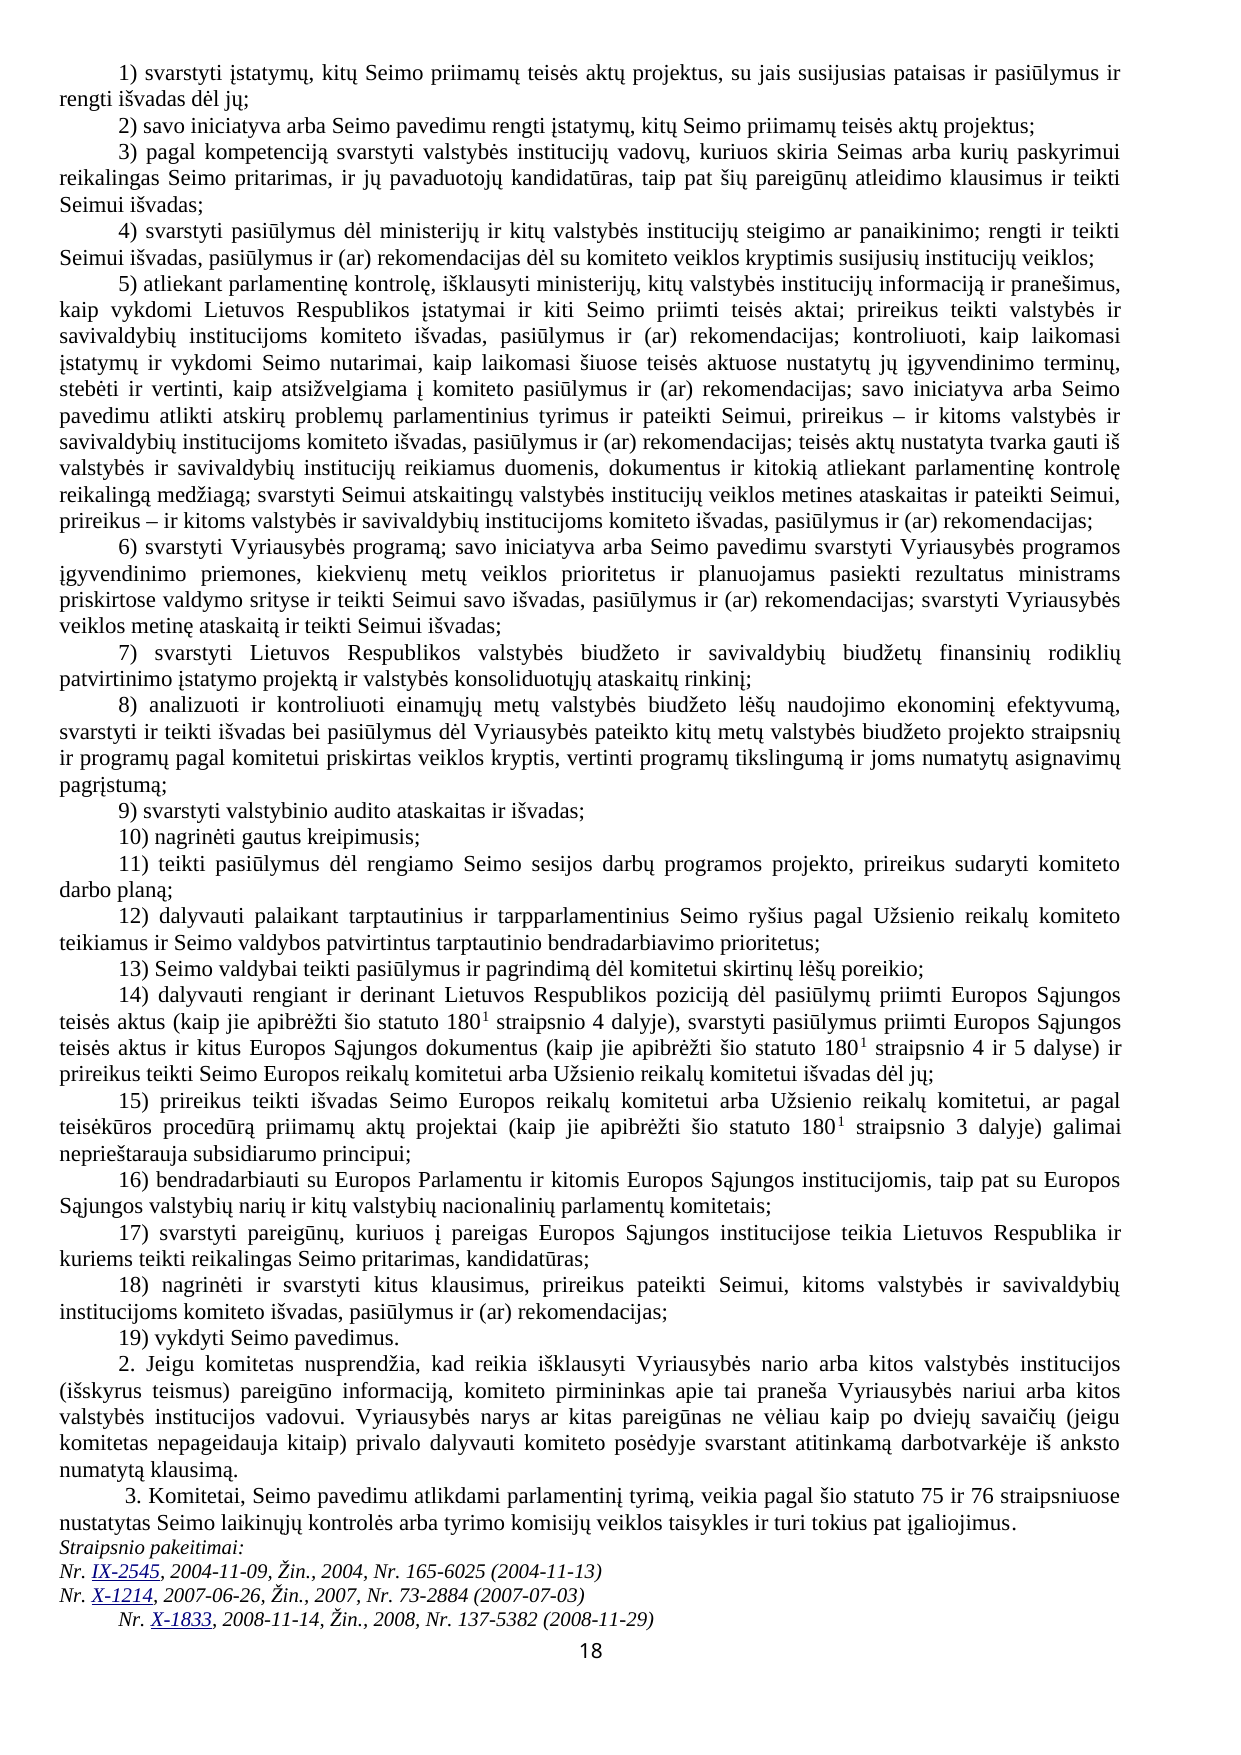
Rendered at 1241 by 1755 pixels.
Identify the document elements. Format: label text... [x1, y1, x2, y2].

text 16) bendradarbiauti su Europos Parlamentu ir kitomis Europos Sąjungos institucijomis, taip pat su Europos Sąjungos valstybių narių ir kitų valstybių nacionalinių parlamentų komitetais; [59, 1166, 1122, 1219]
text 10) nagrinėti gautus kreipimusis; [59, 823, 1122, 850]
text 19) vykdyti Seimo pavedimus. [59, 1324, 1122, 1350]
text 3. Komitetai, Seimo pavedimu atlikdami parlamentinį tyrimą, veikia pagal šio statuto 75 ir 76 straipsniuose nustatytas Seimo laikinųjų kontrolės arba tyrimo komisijų veiklos taisykles ir turi tokius pat įgaliojimus. [59, 1482, 1122, 1535]
text 6) svarstyti Vyriausybės programą; savo iniciatyva arba Seimo pavedimu svarstyti Vyriausybės programos įgyvendinimo priemones, kiekvienų metų veiklos prioritetus ir planuojamus pasiekti rezultatus ministrams priskirtose valdymo srityse ir teikti Seimui savo išvadas, pasiūlymus ir (ar) rekomendacijas; svarstyti Vyriausybės veiklos metinę ataskaitą ir teikti Seimui išvadas; [59, 533, 1122, 639]
text 9) svarstyti valstybinio audito ataskaitas ir išvadas; [59, 797, 1122, 823]
text 1) svarstyti įstatymų, kitų Seimo priimamų teisės aktų projektus, su jais susijusias pataisas ir pasiūlymus ir rengti išvadas dėl jų; [59, 59, 1122, 112]
text 8) analizuoti ir kontroliuoti einamųjų metų valstybės biudžeto lėšų naudojimo ekonominį efektyvumą, svarstyti ir teikti išvadas bei pasiūlymus dėl Vyriausybės pateikto kitų metų valstybės biudžeto projekto straipsnių ir programų pagal komitetui priskirtas veiklos kryptis, vertinti programų tikslingumą ir joms numatytų asignavimų pagrįstumą; [59, 692, 1122, 797]
text 5) atliekant parlamentinę kontrolę, išklausyti ministerijų, kitų valstybės institucijų informaciją ir pranešimus, kaip vykdomi Lietuvos Respublikos įstatymai ir kiti Seimo priimti teisės aktai; prireikus teikti valstybės ir savivaldybių institucijoms komiteto išvadas, pasiūlymus ir (ar) rekomendacijas; kontroliuoti, kaip laikomasi įstatymų ir vykdomi Seimo nutarimai, kaip laikomasi šiuose teisės aktuose nustatytų jų įgyvendinimo terminų, stebėti ir vertinti, kaip atsižvelgiama į komiteto pasiūlymus ir (ar) rekomendacijas; savo iniciatyva arba Seimo pavedimu atlikti atskirų problemų parlamentinius tyrimus ir pateikti Seimui, prireikus – ir kitoms valstybės ir savivaldybių institucijoms komiteto išvadas, pasiūlymus ir (ar) rekomendacijas; teisės aktų nustatyta tvarka gauti iš valstybės ir savivaldybių institucijų reikiamus duomenis, dokumentus ir kitokią atliekant parlamentinę kontrolę reikalingą medžiagą; svarstyti Seimui atskaitingų valstybės institucijų veiklos metines ataskaitas ir pateikti Seimui, prireikus – ir kitoms valstybės ir savivaldybių institucijoms komiteto išvadas, pasiūlymus ir (ar) rekomendacijas; [59, 270, 1122, 533]
text 17) svarstyti pareigūnų, kuriuos į pareigas Europos Sąjungos institucijose teikia Lietuvos Respublika ir kuriems teikti reikalingas Seimo pritarimas, kandidatūras; [59, 1219, 1122, 1271]
text Straipsnio pakeitimai: [59, 1535, 1122, 1559]
text 11) teikti pasiūlymus dėl rengiamo Seimo sesijos darbų programos projekto, prireikus sudaryti komiteto darbo planą; [59, 850, 1122, 902]
text 15) prireikus teikti išvadas Seimo Europos reikalų komitetui arba Užsienio reikalų komitetui, ar pagal teisėkūros procedūrą priimamų aktų projektai (kaip jie apibrėžti šio statuto 1801 straipsnio 3 dalyje) galimai neprieštarauja subsidiarumo principui; [59, 1087, 1122, 1166]
text 12) dalyvauti palaikant tarptautinius ir tarpparlamentinius Seimo ryšius pagal Užsienio reikalų komiteto teikiamus ir Seimo valdybos patvirtintus tarptautinio bendradarbiavimo prioritetus; [59, 902, 1122, 955]
text 14) dalyvauti rengiant ir derinant Lietuvos Respublikos poziciją dėl pasiūlymų priimti Europos Sąjungos teisės aktus (kaip jie apibrėžti šio statuto 1801 straipsnio 4 dalyje), svarstyti pasiūlymus priimti Europos Sąjungos teisės aktus ir kitus Europos Sąjungos dokumentus (kaip jie apibrėžti šio statuto 1801 straipsnio 4 ir 5 dalyse) ir prireikus teikti Seimo Europos reikalų komitetui arba Užsienio reikalų komitetui išvadas dėl jų; [59, 981, 1122, 1087]
text Nr. IX-2545, 2004-11-09, Žin., 2004, Nr. 165-6025 (2004-11-13) [59, 1559, 1122, 1583]
text Nr. X-1833, 2008-11-14, Žin., 2008, Nr. 137-5382 (2008-11-29) [59, 1607, 1122, 1631]
text 18) nagrinėti ir svarstyti kitus klausimus, prireikus pateikti Seimui, kitoms valstybės ir savivaldybių institucijoms komiteto išvadas, pasiūlymus ir (ar) rekomendacijas; [59, 1271, 1122, 1324]
text 2) savo iniciatyva arba Seimo pavedimu rengti įstatymų, kitų Seimo priimamų teisės aktų projektus; [59, 112, 1122, 138]
text 7) svarstyti Lietuvos Respublikos valstybės biudžeto ir savivaldybių biudžetų finansinių rodiklių patvirtinimo įstatymo projektą ir valstybės konsoliduotųjų ataskaitų rinkinį; [59, 639, 1122, 692]
text Nr. X-1214, 2007-06-26, Žin., 2007, Nr. 73-2884 (2007-07-03) [59, 1583, 1122, 1607]
text 13) Seimo valdybai teikti pasiūlymus ir pagrindimą dėl komitetui skirtinų lėšų poreikio; [59, 955, 1122, 981]
text 3) pagal kompetenciją svarstyti valstybės institucijų vadovų, kuriuos skiria Seimas arba kurių paskyrimui reikalingas Seimo pritarimas, ir jų pavaduotojų kandidatūras, taip pat šių pareigūnų atleidimo klausimus ir teikti Seimui išvadas; [59, 138, 1122, 217]
text 4) svarstyti pasiūlymus dėl ministerijų ir kitų valstybės institucijų steigimo ar panaikinimo; rengti ir teikti Seimui išvadas, pasiūlymus ir (ar) rekomendacijas dėl su komiteto veiklos kryptimis susijusių institucijų veiklos; [59, 217, 1122, 270]
text 2. Jeigu komitetas nusprendžia, kad reikia išklausyti Vyriausybės nario arba kitos valstybės institucijos (išskyrus teismus) pareigūno informaciją, komiteto pirmininkas apie tai praneša Vyriausybės nariui arba kitos valstybės institucijos vadovui. Vyriausybės narys ar kitas pareigūnas ne vėliau kaip po dviejų savaičių (jeigu komitetas nepageidauja kitaip) privalo dalyvauti komiteto posėdyje svarstant atitinkamą darbotvarkėje iš anksto numatytą klausimą. [59, 1350, 1122, 1482]
